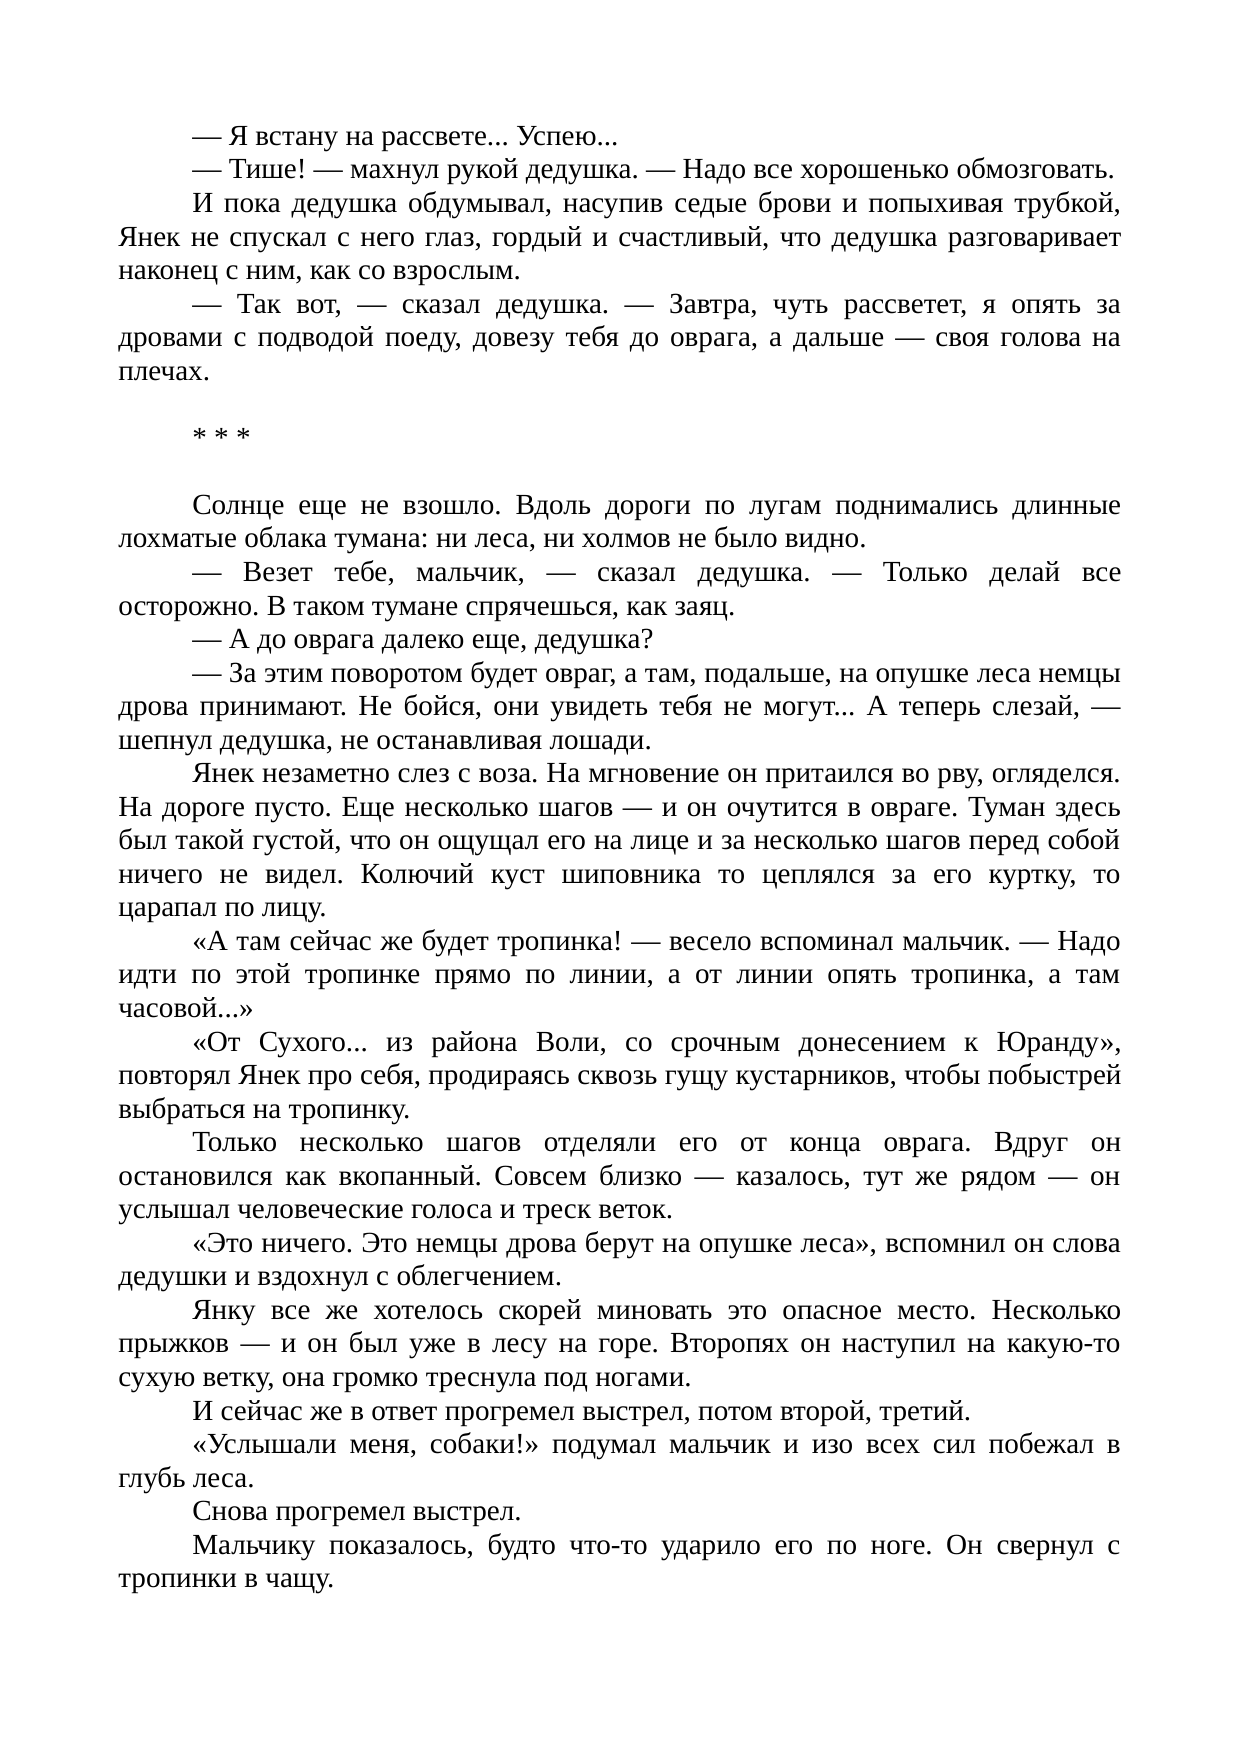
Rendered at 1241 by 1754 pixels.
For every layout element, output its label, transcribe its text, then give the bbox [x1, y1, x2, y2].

text Солнце еще не взошло. Вдоль дороги по лугам поднимались длинные лохматые облака тумана: ни леса, ни холмов не было видно. [118, 487, 1122, 554]
text Янку все же хотелось скорей миновать это опасное место. Несколько прыжков — и он был уже в лесу на горе. Второпях он наступил на какую-то сухую ветку, она громко треснула под ногами. [118, 1292, 1122, 1393]
text * * * [118, 420, 1122, 453]
text И сейчас же в ответ прогремел выстрел, потом второй, третий. [118, 1393, 1122, 1426]
text «Это ничего. Это немцы дрова берут на опушке леса», вспомнил он слова дедушки и вздохнул с облегчением. [118, 1225, 1122, 1292]
text — Тише! — махнул рукой дедушка. — Надо все хорошенько обмозговать. [118, 152, 1122, 185]
text — Везет тебе, мальчик, — сказал дедушка. — Только делай все осторожно. В таком тумане спрячешься, как заяц. [118, 554, 1122, 621]
text — Так вот, — сказал дедушка. — Завтра, чуть рассветет, я опять за дровами с подводой поеду, довезу тебя до оврага, а дальше — своя голова на плечах. [118, 286, 1122, 386]
text — А до оврага далеко еще, дедушка? [118, 621, 1122, 655]
text «Услышали меня, собаки!» подумал мальчик и изо всех сил побежал в глубь леса. [118, 1426, 1122, 1493]
text И пока дедушка обдумывал, насупив седые брови и попыхивая трубкой, Янек не спускал с него глаз, гордый и счастливый, что дедушка разговаривает наконец с ним, как со взрослым. [118, 185, 1122, 286]
text «А там сейчас же будет тропинка! — весело вспоминал мальчик. — Надо идти по этой тропинке прямо по линии, а от линии опять тропинка, а там часовой...» [118, 923, 1122, 1024]
text «От Сухого... из района Воли, со срочным донесением к Юранду», повторял Янек про себя, продираясь сквозь гущу кустарников, чтобы побыстрей выбраться на тропинку. [118, 1024, 1122, 1124]
text — За этим поворотом будет овраг, а там, подальше, на опушке леса немцы дрова принимают. Не бойся, они увидеть тебя не могут... А теперь слезай, — шепнул дедушка, не останавливая лошади. [118, 655, 1122, 755]
text Только несколько шагов отделяли его от конца оврага. Вдруг он остановился как вкопанный. Совсем близко — казалось, тут же рядом — он услышал человеческие голоса и треск веток. [118, 1124, 1122, 1225]
text — Я встану на рассвете... Успею... [118, 118, 1122, 152]
text Снова прогремел выстрел. [118, 1493, 1122, 1527]
text Мальчику показалось, будто что-то ударило его по ноге. Он свернул с тропинки в чащу. [118, 1527, 1122, 1594]
text Янек незаметно слез с воза. На мгновение он притаился во рву, огляделся. На дороге пусто. Еще несколько шагов — и он очутится в овраге. Туман здесь был такой густой, что он ощущал его на лице и за несколько шагов перед собой ничего не видел. Колючий куст шиповника то цеплялся за его куртку, то царапал по лицу. [118, 755, 1122, 923]
